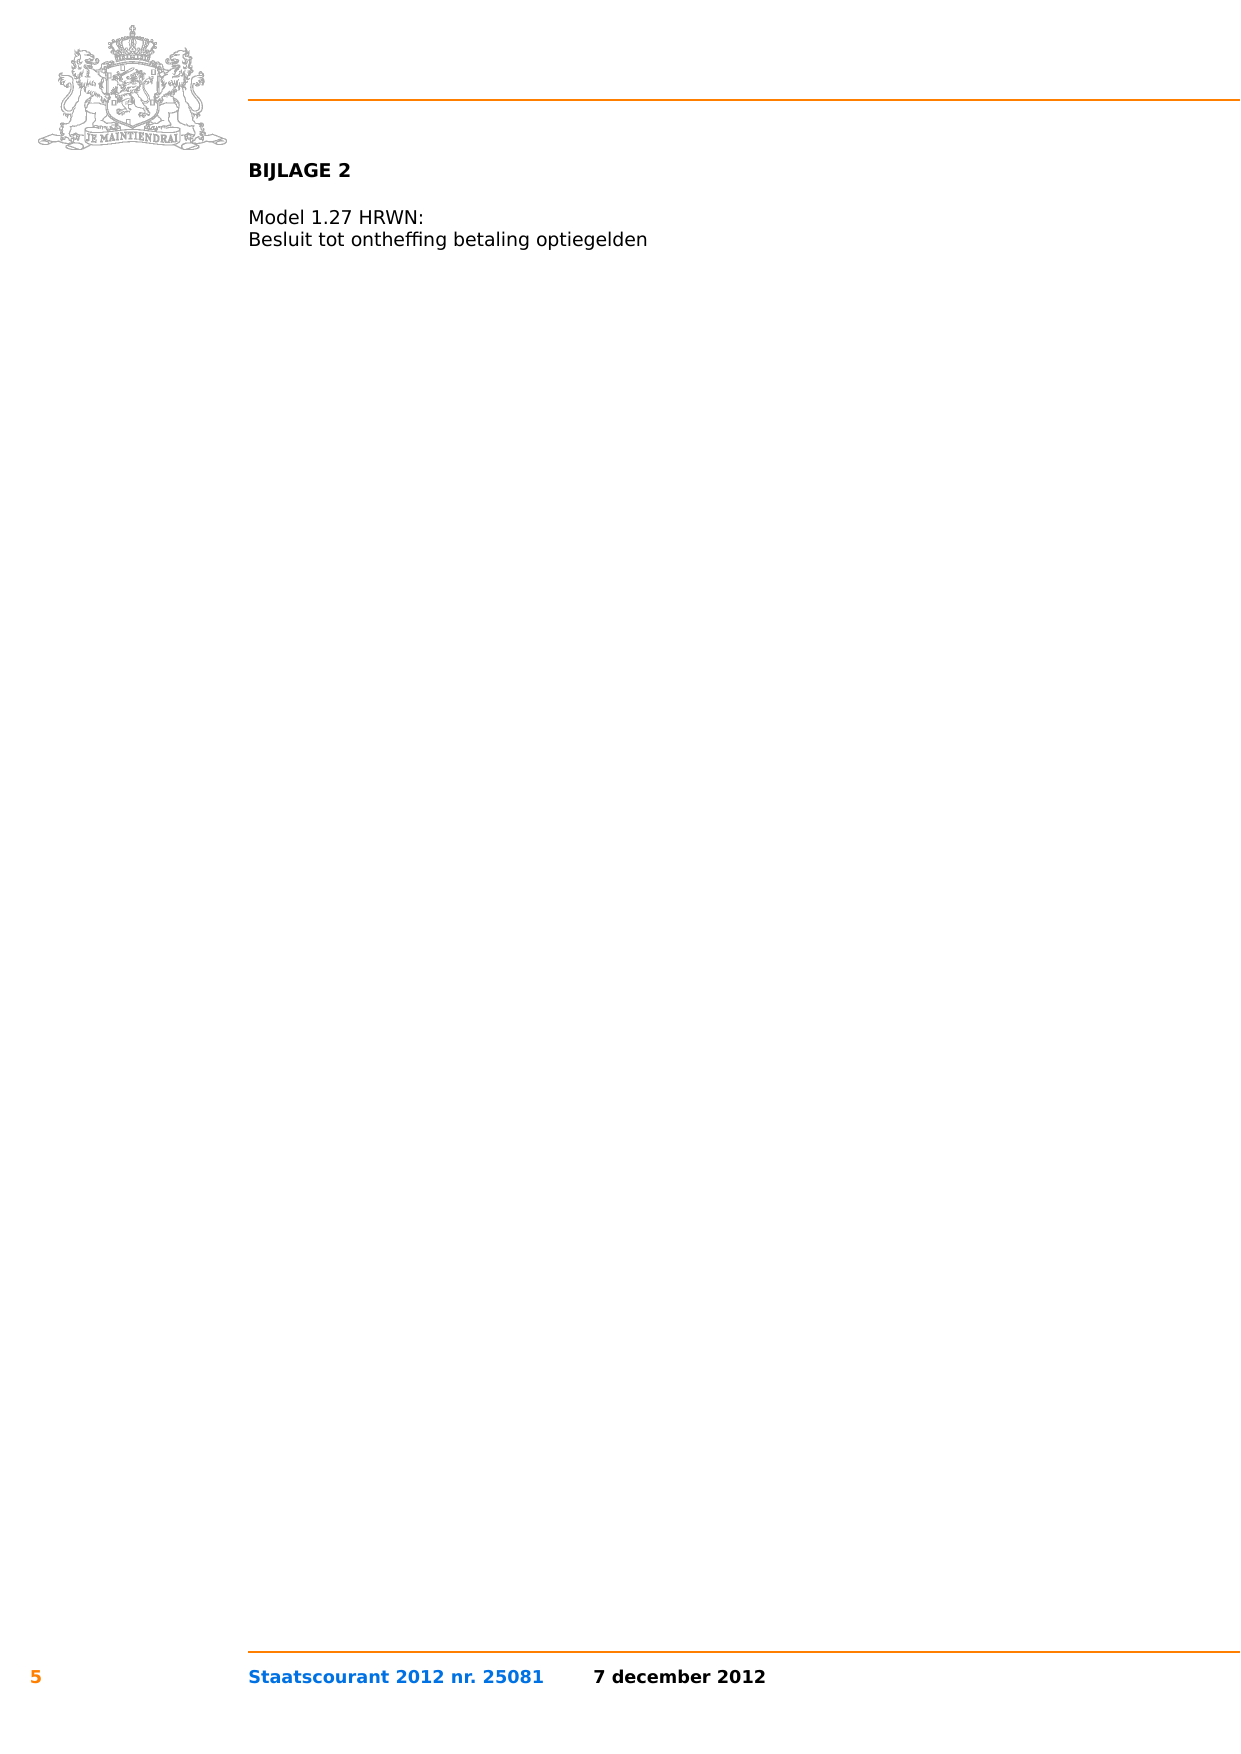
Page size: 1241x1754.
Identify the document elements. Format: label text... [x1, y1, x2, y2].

text Besluit tot ontheffing betaling optiegelden [248, 229, 1163, 251]
picture [38, 25, 227, 150]
text Model 1.27 HRWN: [248, 207, 1163, 229]
subtitle BIJLAGE 2 [248, 160, 1163, 182]
